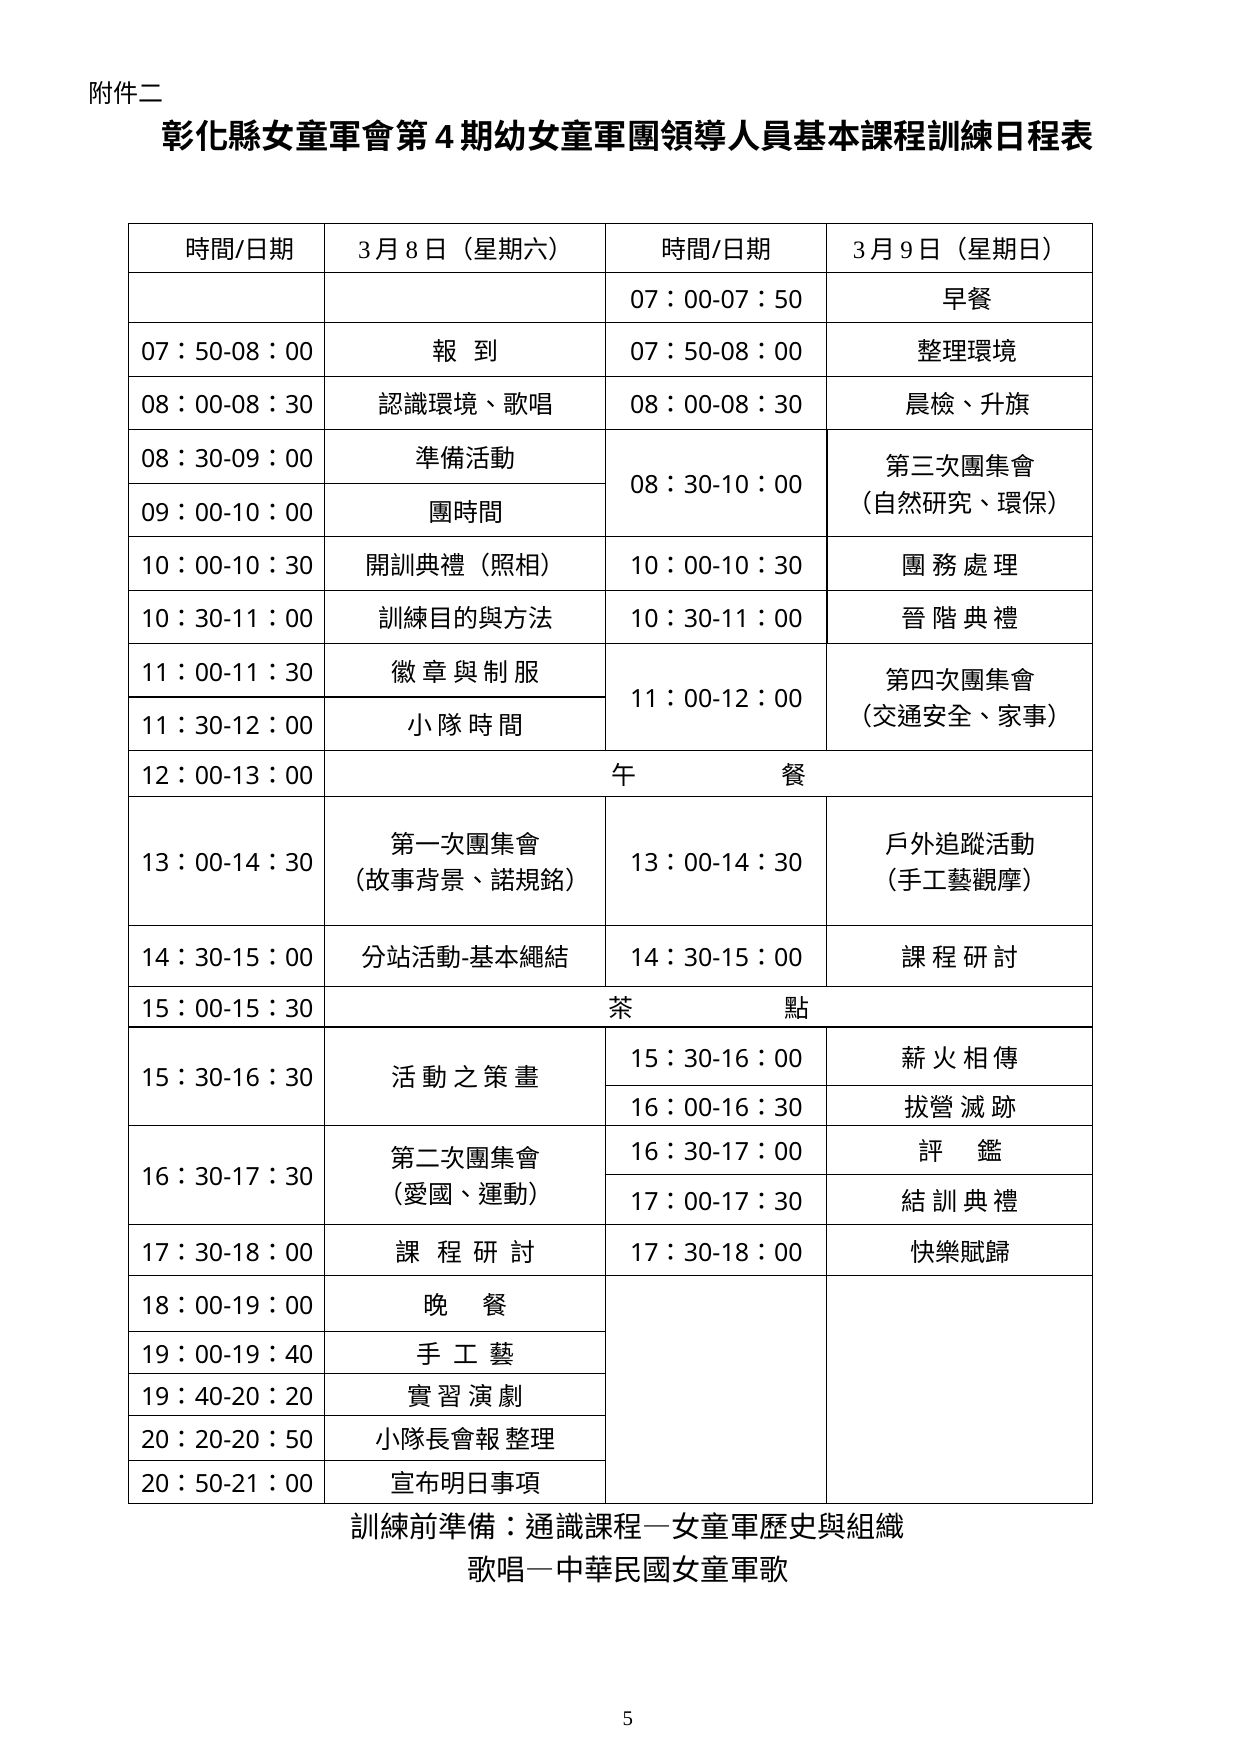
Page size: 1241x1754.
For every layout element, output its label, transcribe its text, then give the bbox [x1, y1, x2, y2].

table_cell 第三次團集會 （自然研究、環保） [828, 430, 1092, 536]
table_cell 16：00-16：30 [606, 1086, 826, 1124]
table_cell 早餐 [827, 273, 1092, 322]
table_cell 課 程 研 討 [325, 1225, 605, 1275]
table_cell 20：50-21：00 [129, 1461, 324, 1503]
table_cell 小隊長會報 整理 [325, 1416, 605, 1460]
table_cell 報 到 [325, 323, 605, 376]
table_cell 07：00-07：50 [606, 273, 826, 322]
table_cell 開訓典禮（照相） [325, 537, 605, 589]
table_cell 14：30-15：00 [606, 926, 826, 986]
table_cell 12：00-13：00 [129, 751, 324, 796]
table_cell 戶外追蹤活動 （手工藝觀摩） [827, 797, 1092, 924]
table_cell 午 餐 [325, 751, 1092, 796]
table_cell 10：30-11：00 [606, 591, 826, 643]
table_cell 晉 階 典 禮 [828, 591, 1092, 643]
table_cell 準備活動 [325, 430, 605, 483]
table_cell 15：30-16：30 [129, 1028, 324, 1124]
table_cell 訓練目的與方法 [325, 591, 605, 643]
table_cell 拔營 滅 跡 [827, 1086, 1092, 1124]
table_cell 活 動 之 策 畫 [325, 1028, 605, 1124]
table_cell 07：50-08：00 [129, 323, 324, 376]
table_cell 分站活動-基本繩結 [325, 926, 605, 986]
table_cell 15：00-15：30 [129, 987, 324, 1026]
table_cell 第二次團集會 （愛國、運動） [325, 1126, 605, 1224]
table_cell 15：30-16：00 [606, 1028, 826, 1085]
table_cell 19：40-20：20 [129, 1374, 324, 1415]
table_cell 快樂賦歸 [827, 1225, 1092, 1275]
table_cell 薪 火 相 傳 [827, 1028, 1092, 1085]
table_cell 徽 章 與 制 服 [325, 644, 605, 696]
table_cell 08：30-09：00 [129, 430, 324, 483]
table_cell 10：30-11：00 [129, 591, 324, 643]
text 彰化縣女童軍會第4期幼女童軍團領導人員基本課程訓練日程表 [89, 109, 1166, 158]
table_cell 08：00-08：30 [129, 377, 324, 429]
table_cell 14：30-15：00 [129, 926, 324, 986]
table_cell 第四次團集會 （交通安全、家事） [827, 644, 1092, 750]
table_cell 晨檢、升旗 [827, 377, 1092, 429]
table_cell 晚 餐 [325, 1276, 605, 1331]
table_cell 16：30-17：30 [129, 1126, 324, 1224]
table_cell 團時間 [325, 484, 605, 536]
table_cell 19：00-19：40 [129, 1332, 324, 1373]
table_cell 08：30-10：00 [606, 430, 826, 536]
table_cell 宣布明日事項 [325, 1461, 605, 1503]
text 訓練前準備：通識課程—女童軍歷史與組織 歌唱—中華民國女童軍歌 [89, 1504, 1166, 1588]
table_cell 13：00-14：30 [129, 797, 324, 924]
table_cell 17：30-18：00 [129, 1225, 324, 1275]
table_cell 整理環境 [827, 323, 1092, 376]
table_cell 第一次團集會 （故事背景、諾規銘） [325, 797, 605, 924]
table_cell 團 務 處 理 [828, 537, 1092, 589]
table_header 3月8日（星期六） [325, 224, 605, 272]
table_cell 課 程 研 討 [827, 926, 1092, 986]
table_cell 10：00-10：30 [606, 537, 826, 589]
table_header 時間/日期 [129, 224, 324, 272]
table_cell 16：30-17：00 [606, 1126, 826, 1174]
table_cell 18：00-19：00 [129, 1276, 324, 1331]
table_cell 實 習 演 劇 [325, 1374, 605, 1415]
table_cell 11：00-12：00 [606, 644, 826, 750]
table_cell 評 鑑 [827, 1126, 1092, 1174]
table_cell [325, 273, 605, 322]
table_cell [129, 273, 324, 322]
text 附件二 [89, 73, 1166, 109]
table_cell 20：20-20：50 [129, 1416, 324, 1460]
table_cell 茶 點 [325, 987, 1092, 1026]
table_cell 手 工 藝 [325, 1332, 605, 1373]
table_cell 11：30-12：00 [129, 698, 324, 750]
table_cell 結 訓 典 禮 [827, 1175, 1092, 1224]
table_header 時間/日期 [606, 224, 826, 272]
table_cell 09：00-10：00 [129, 484, 324, 536]
table_cell 13：00-14：30 [606, 797, 826, 924]
table_cell 07：50-08：00 [606, 323, 826, 376]
table_cell 08：00-08：30 [606, 377, 826, 429]
table_cell [606, 1276, 826, 1503]
table_cell 11：00-11：30 [129, 644, 324, 696]
table_cell 小 隊 時 間 [325, 698, 605, 750]
table_cell 17：00-17：30 [606, 1175, 826, 1224]
table_cell 17：30-18：00 [606, 1225, 826, 1275]
table_cell [827, 1276, 1092, 1503]
table_header 3月9日（星期日） [827, 224, 1092, 272]
table_cell 10：00-10：30 [129, 537, 324, 589]
table_cell 認識環境、歌唱 [325, 377, 605, 429]
